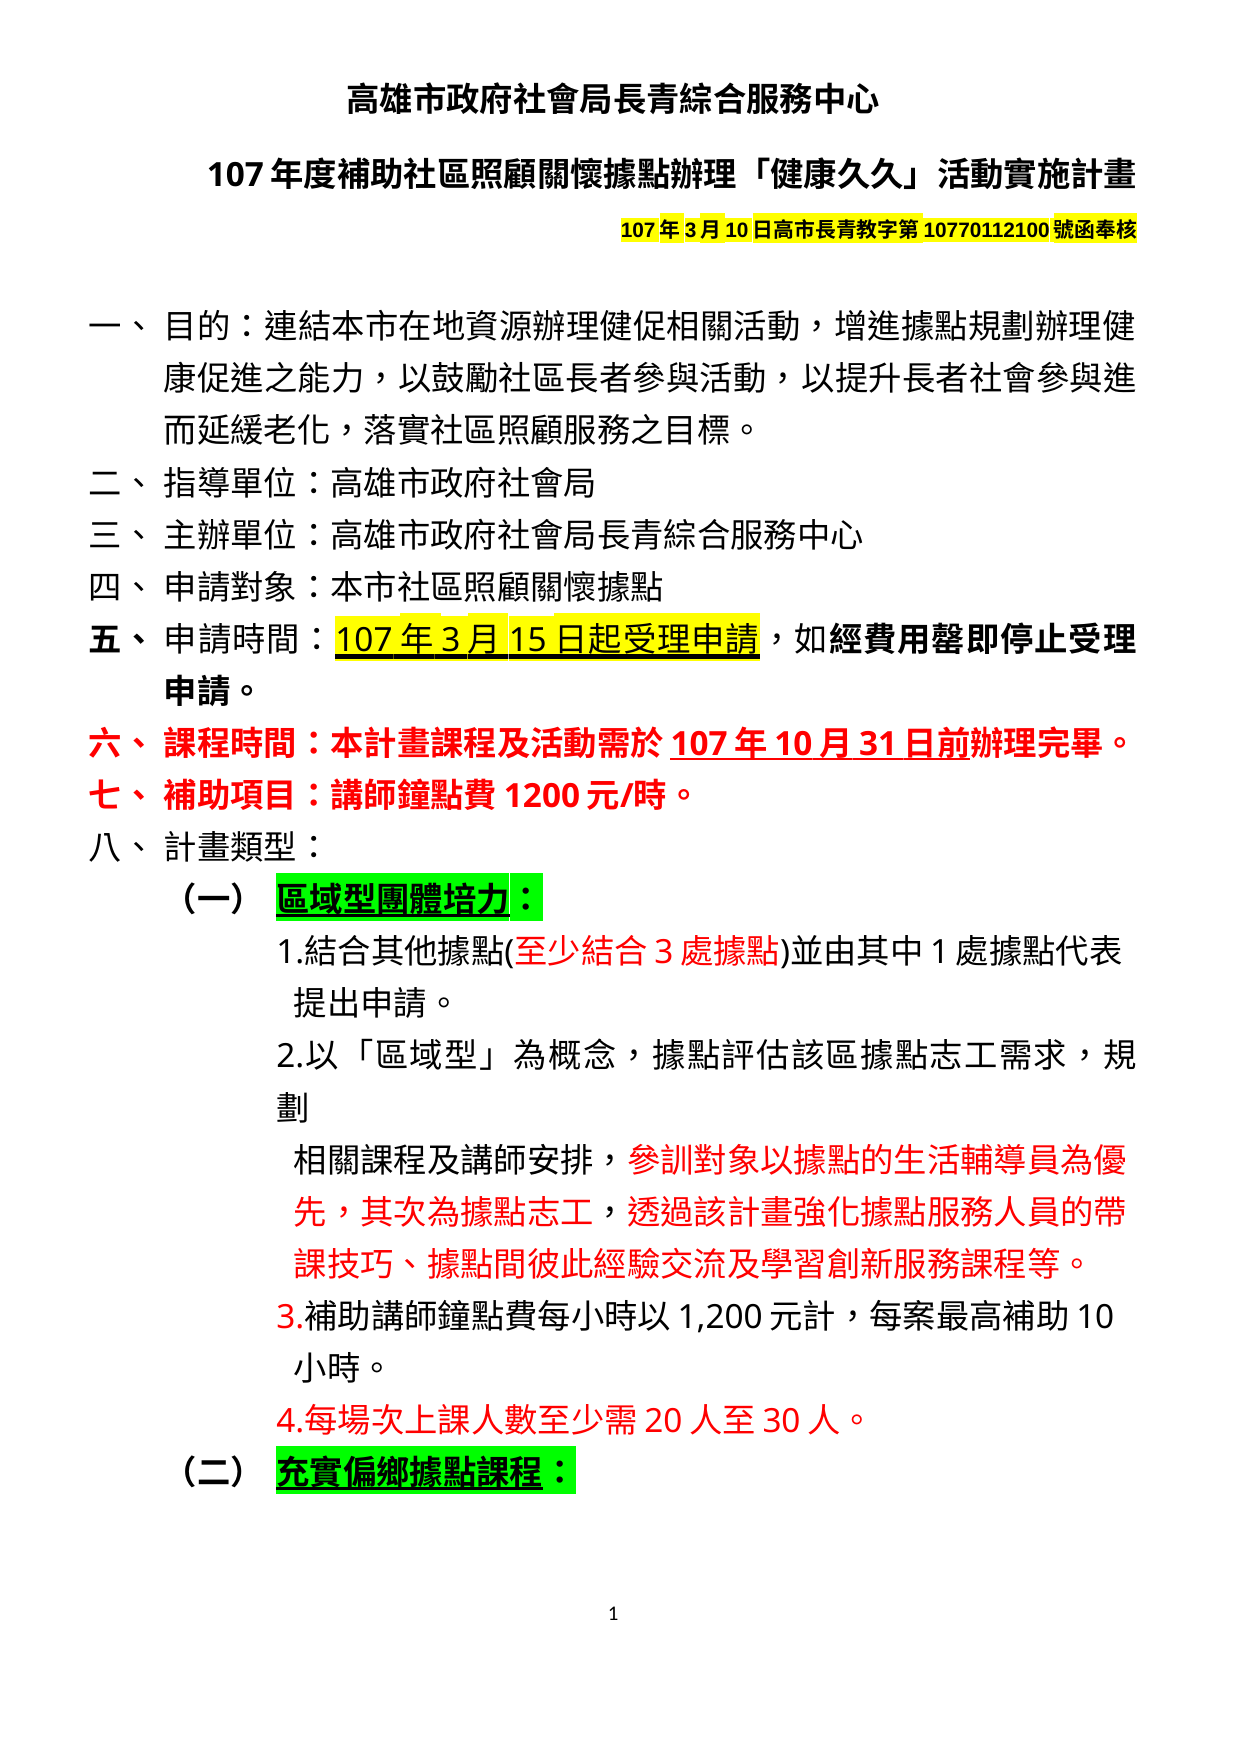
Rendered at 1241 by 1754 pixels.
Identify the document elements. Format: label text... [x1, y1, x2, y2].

list 提出申請。 [276, 974, 1137, 1026]
list 目的：連結本市在地資源辦理健促相關活動，增進據點規劃辦理健康促進之能力，以鼓勵社區長者參與活動，以提升長者社會參與進而延緩老化，落實社區照顧服務之目標。 [89, 297, 1137, 453]
text 高雄市政府社會局長青綜合服務中心 [89, 53, 1137, 128]
list 申請對象：本市社區照顧關懷據點 [89, 557, 1137, 609]
list 區域型團體培力： [164, 870, 1137, 922]
list 補助項目：講師鐘點費1200元/時。 [89, 766, 1137, 818]
text 107年度補助社區照顧關懷據點辦理「健康久久」活動實施計畫 107年3月10日高市長青教字第10770112100號函奉核 [89, 128, 1137, 278]
list 課程時間：本計畫課程及活動需於107年10月31日前辦理完畢。 [89, 714, 1137, 766]
list 相關課程及講師安排，參訓對象以據點的生活輔導員為優 [276, 1130, 1137, 1182]
list 課技巧、據點間彼此經驗交流及學習創新服務課程等。 [276, 1234, 1137, 1287]
list 4.每場次上課人數至少需20人至30人。 [276, 1391, 1137, 1443]
list 先，其次為據點志工，透過該計畫強化據點服務人員的帶 [276, 1182, 1137, 1234]
list 1.結合其他據點(至少結合3處據點)並由其中1處據點代表 [276, 922, 1137, 974]
list 充實偏鄉據點課程： [164, 1443, 1137, 1495]
list 小時。 [276, 1339, 1137, 1391]
list 計畫類型： [89, 818, 1137, 870]
list 指導單位：高雄市政府社會局 [89, 453, 1137, 505]
list 申請時間：107年3月15日起受理申請，如經費用罄即停止受理申請。 [89, 609, 1137, 714]
list 主辦單位：高雄市政府社會局長青綜合服務中心 [89, 505, 1137, 557]
list 2.以「區域型」為概念，據點評估該區據點志工需求，規劃 [276, 1026, 1137, 1130]
list 3.補助講師鐘點費每小時以1,200元計，每案最高補助10 [276, 1287, 1137, 1339]
